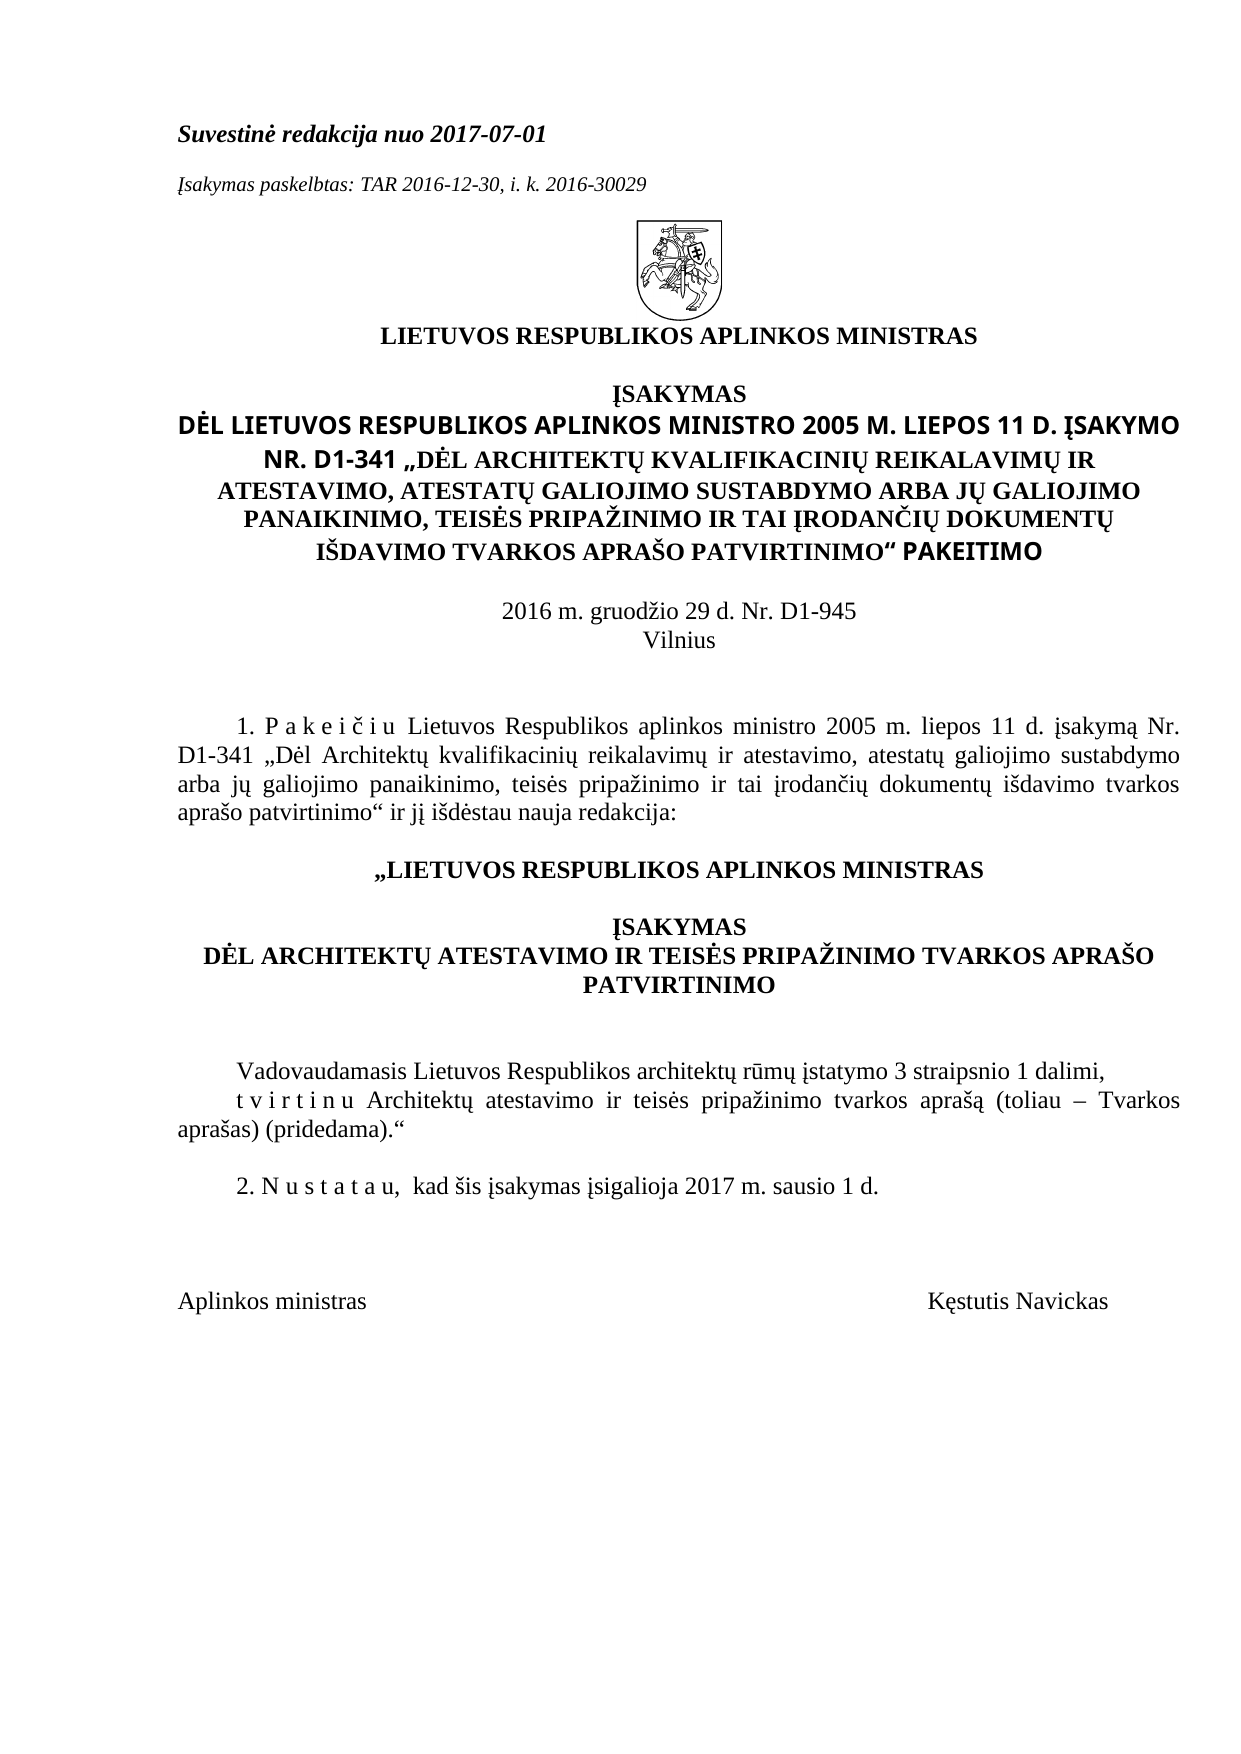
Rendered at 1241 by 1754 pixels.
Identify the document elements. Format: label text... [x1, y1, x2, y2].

text ĮSAKYMAS [177, 912, 1181, 941]
text DĖl Lietuvos Respublikos aplinkos ministro 2005 m. liepos 11 d. įsakymo Nr. D1-341 „DĖL ARCHITEKTŲ KVALIFIKACINIŲ REIKALAVIMŲ IR ATESTAVIMO, ATESTATŲ GALIOJIMO SUSTABDYMO ARBA JŲ GALIOJIMO PANAIKINIMO, TEISĖS PRIPAŽINIMO IR TAI ĮRODANČIŲ DOKUMENTŲ IŠDAVIMO TVARKOS APRAŠO PATVIRTINIMO“ PAKEITIMO [177, 408, 1181, 567]
text LIETUVOS RESPUBLIKOS APLINKOS MINISTRAS [177, 321, 1181, 350]
text Vilnius [177, 625, 1181, 654]
text Įsakymas paskelbtas: TAR 2016-12-30, i. k. 2016-30029 [177, 172, 1181, 196]
text Aplinkos ministras Kęstutis Navickas [177, 1286, 1181, 1315]
text t v i r t i n u Architektų atestavimo ir teisės pripažinimo tvarkos aprašą (toliau – Tvarkos aprašas) (pridedama).“ [177, 1085, 1181, 1142]
text Vadovaudamasis Lietuvos Respublikos architektų rūmų įstatymo 3 straipsnio 1 dalimi, [177, 1056, 1181, 1085]
text ĮSAKYMAS [177, 379, 1181, 408]
text 1. P a k e i č i u Lietuvos Respublikos aplinkos ministro 2005 m. liepos 11 d. įsakymą Nr. D1-341 „Dėl Architektų kvalifikacinių reikalavimų ir atestavimo, atestatų galiojimo sustabdymo arba jų galiojimo panaikinimo, teisės pripažinimo ir tai įrodančių dokumentų išdavimo tvarkos aprašo patvirtinimo“ ir jį išdėstau nauja redakcija: [177, 711, 1181, 826]
text Suvestinė redakcija nuo 2017-07-01 [177, 119, 1181, 148]
text 2. N u s t a t a u, kad šis įsakymas įsigalioja 2017 m. sausio 1 d. [177, 1171, 1181, 1200]
text 2016 m. gruodžio 29 d. Nr. D1-945 [177, 596, 1181, 625]
text „LIETUVOS RESPUBLIKOS APLINKOS MINISTRAS [177, 855, 1181, 884]
text DĖL Architektų atestavimo IR teisės pripažinimo tvarkos aprašO PATVIRTINIMO [177, 941, 1181, 999]
